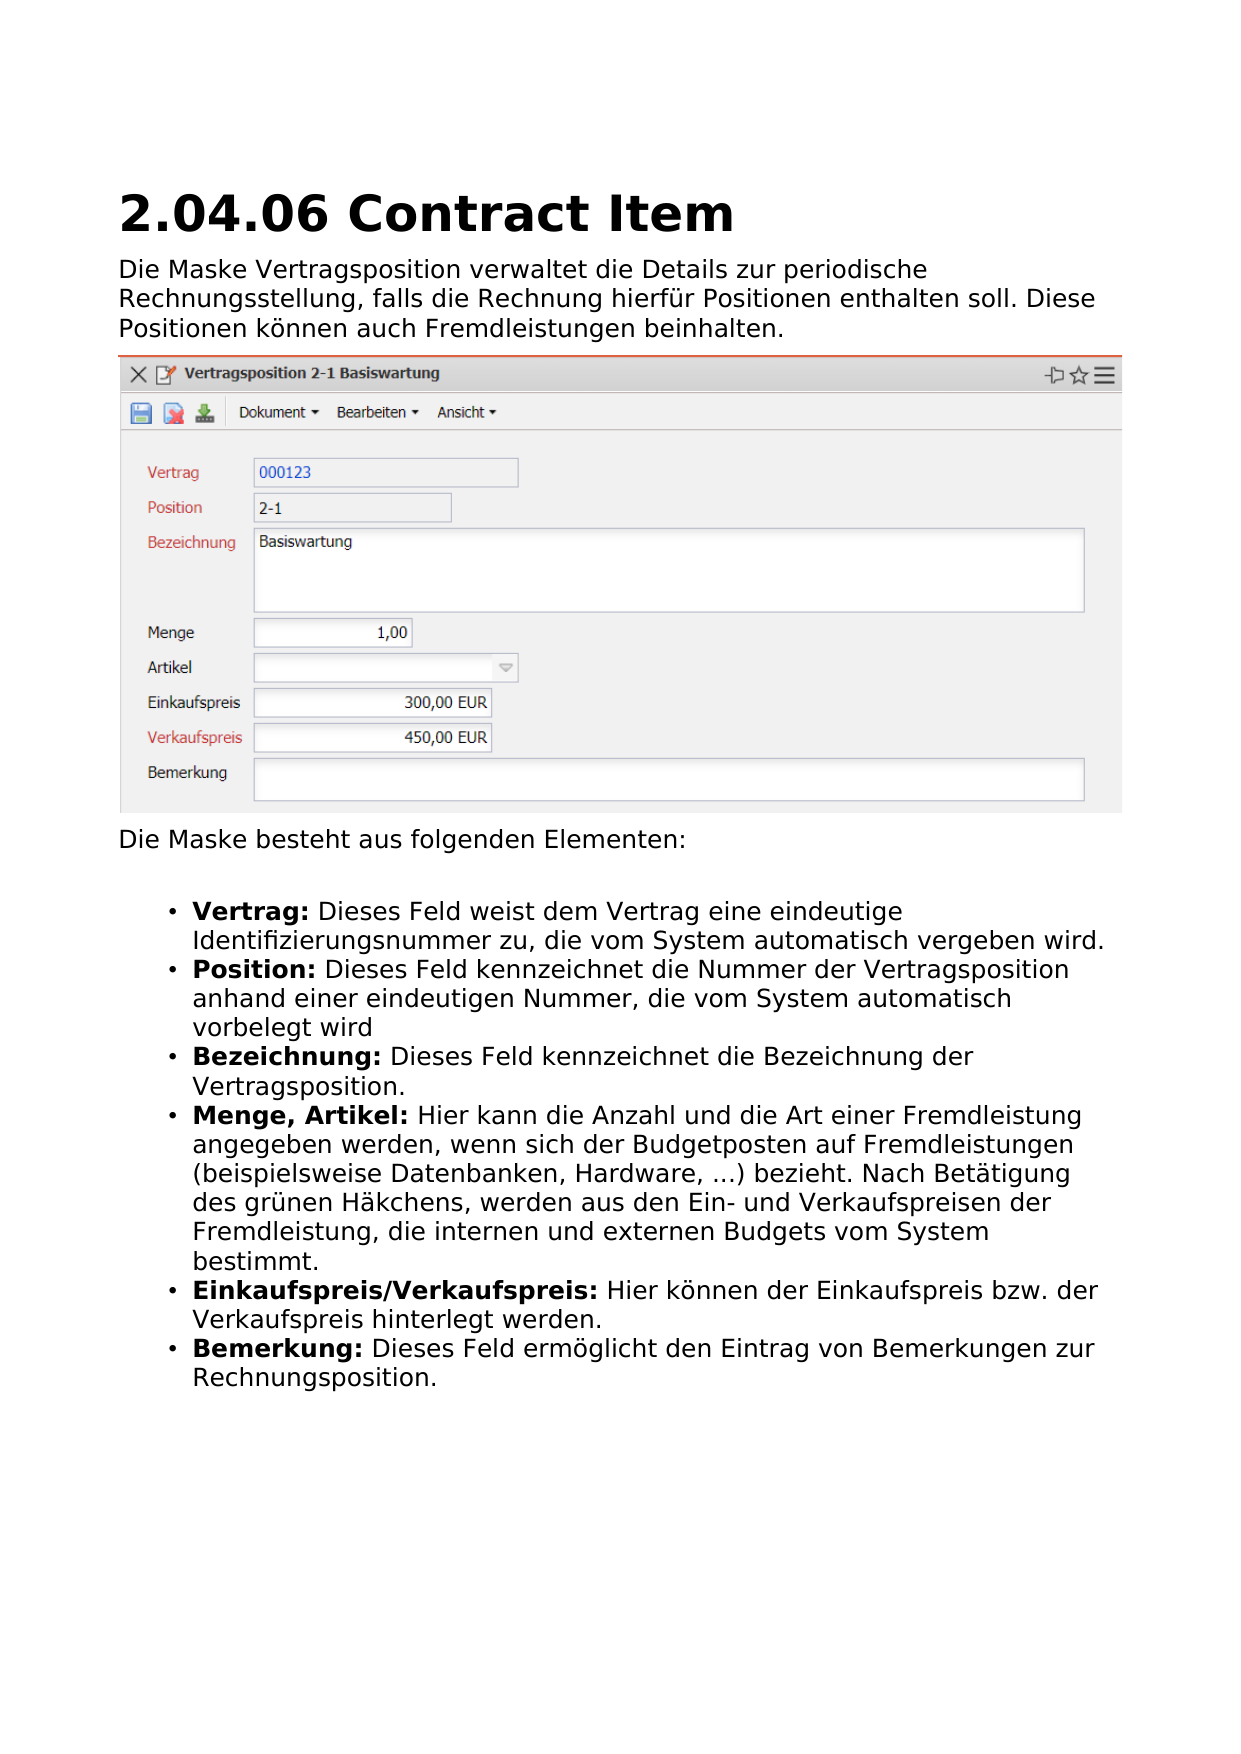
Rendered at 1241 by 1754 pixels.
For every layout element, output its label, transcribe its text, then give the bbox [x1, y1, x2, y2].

list Menge, Artikel: Hier kann die Anzahl und die Art einer Fremdleistung angegeben werden, wenn sich der Budgetposten auf Fremdleistungen (beispielsweise Datenbanken, Hardware, ...) bezieht. Nach Betätigung des grünen Häkchens, werden aus den Ein- und Verkaufspreisen der Fremdleistung, die internen und externen Budgets vom System bestimmt. [177, 1101, 1122, 1276]
list Bezeichnung: Dieses Feld kennzeichnet die Bezeichnung der Vertragsposition. [177, 1042, 1122, 1101]
text Die Maske Vertragsposition verwaltet die Details zur periodische Rechnungsstellung, falls die Rechnung hierfür Positionen enthalten soll. Diese Positionen können auch Fremdleistungen beinhalten. [118, 256, 1122, 343]
list Vertrag: Dieses Feld weist dem Vertrag eine eindeutige Identifizierungsnummer zu, die vom System automatisch vergeben wird. [177, 897, 1122, 955]
list Einkaufspreis/Verkaufspreis: Hier können der Einkaufspreis bzw. der Verkaufspreis hinterlegt werden. [177, 1276, 1122, 1334]
picture [118, 355, 1123, 813]
list Position: Dieses Feld kennzeichnet die Nummer der Vertragsposition anhand einer eindeutigen Nummer, die vom System automatisch vorbelegt wird [177, 955, 1122, 1042]
list Bemerkung: Dieses Feld ermöglicht den Eintrag von Bemerkungen zur Rechnungsposition. [177, 1334, 1122, 1392]
subtitle 2.04.06 Contract Item [118, 185, 1122, 243]
text Die Maske besteht aus folgenden Elementen: [118, 826, 1122, 855]
